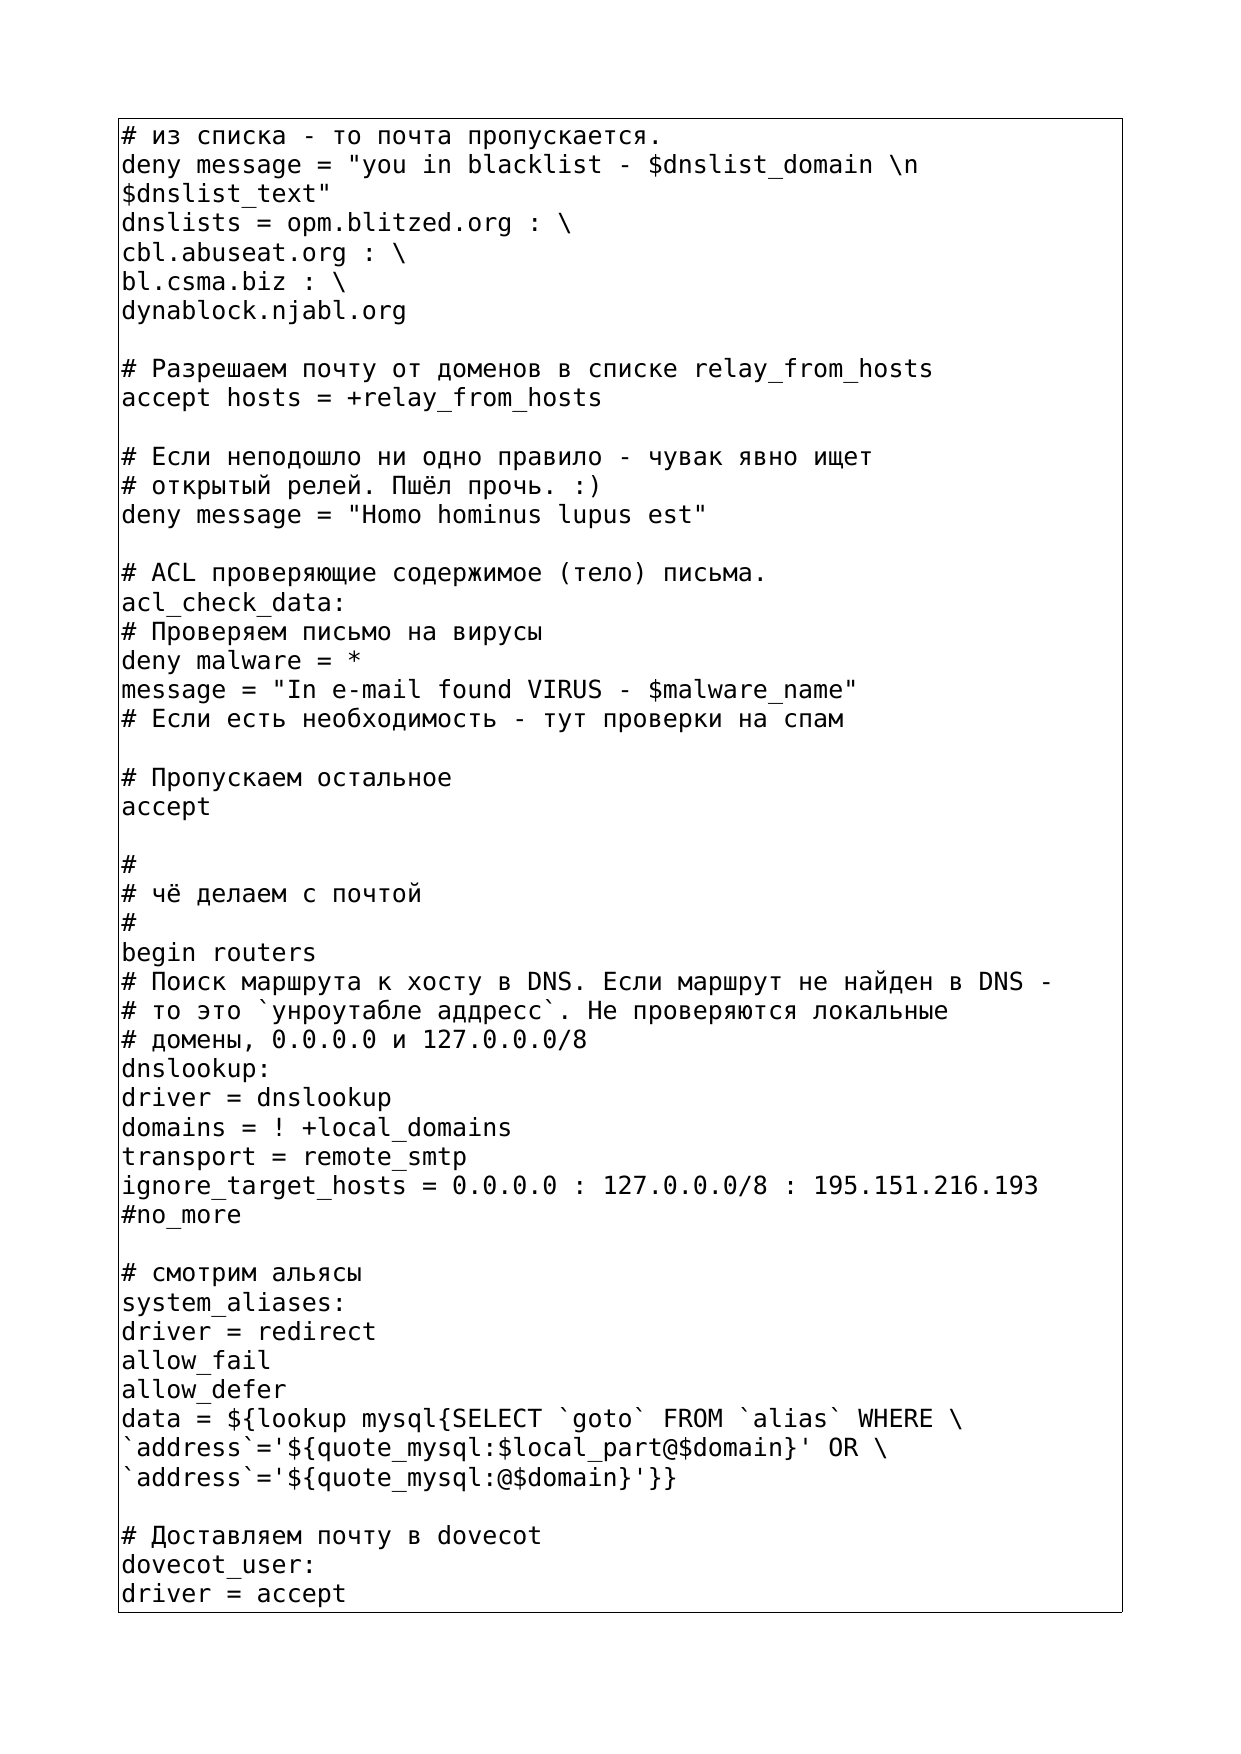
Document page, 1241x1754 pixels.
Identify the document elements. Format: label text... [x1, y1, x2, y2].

table_header # из списка - то почта пропускается. deny message = "you in blacklist - $dnslist_domain \n $dnslist_text" dnslists = opm.blitzed.org : \ cbl.abuseat.org : \ bl.csma.biz : \ dynablock.njabl.org # Разрешаем почту от доменов в списке relay_from_hosts accept hosts = +relay_from_hosts # Если неподошло ни одно правило - чувак явно ищет # открытый релей. Пшёл прочь. :) deny message = "Homo hominus lupus est" # ACL проверяющие содержимое (тело) письма. acl_check_data: # Проверяем письмо на вирусы deny malware = * message = "In e-mail found VIRUS - $malware_name" # Если есть необходимость - тут проверки на спам # Пропускаем остальное accept # # чё делаем с почтой # begin routers # Поиск маршрута к хосту в DNS. Если маршрут не найден в DNS - # то это `унроутабле аддресс`. Не проверяются локальные # домены, 0.0.0.0 и 127.0.0.0/8 dnslookup: driver = dnslookup domains = ! +local_domains transport = remote_smtp ignore_target_hosts = 0.0.0.0 : 127.0.0.0/8 : 195.151.216.193 #no_more # смотрим альясы system_aliases: driver = redirect allow_fail allow_defer data = ${lookup mysql{SELECT `goto` FROM `alias` WHERE \ `address`='${quote_mysql:$local_part@$domain}' OR \ `address`='${quote_mysql:@$domain}'}} # Доставляем почту в dovecot dovecot_user: driver = accept [119, 119, 1122, 1612]
